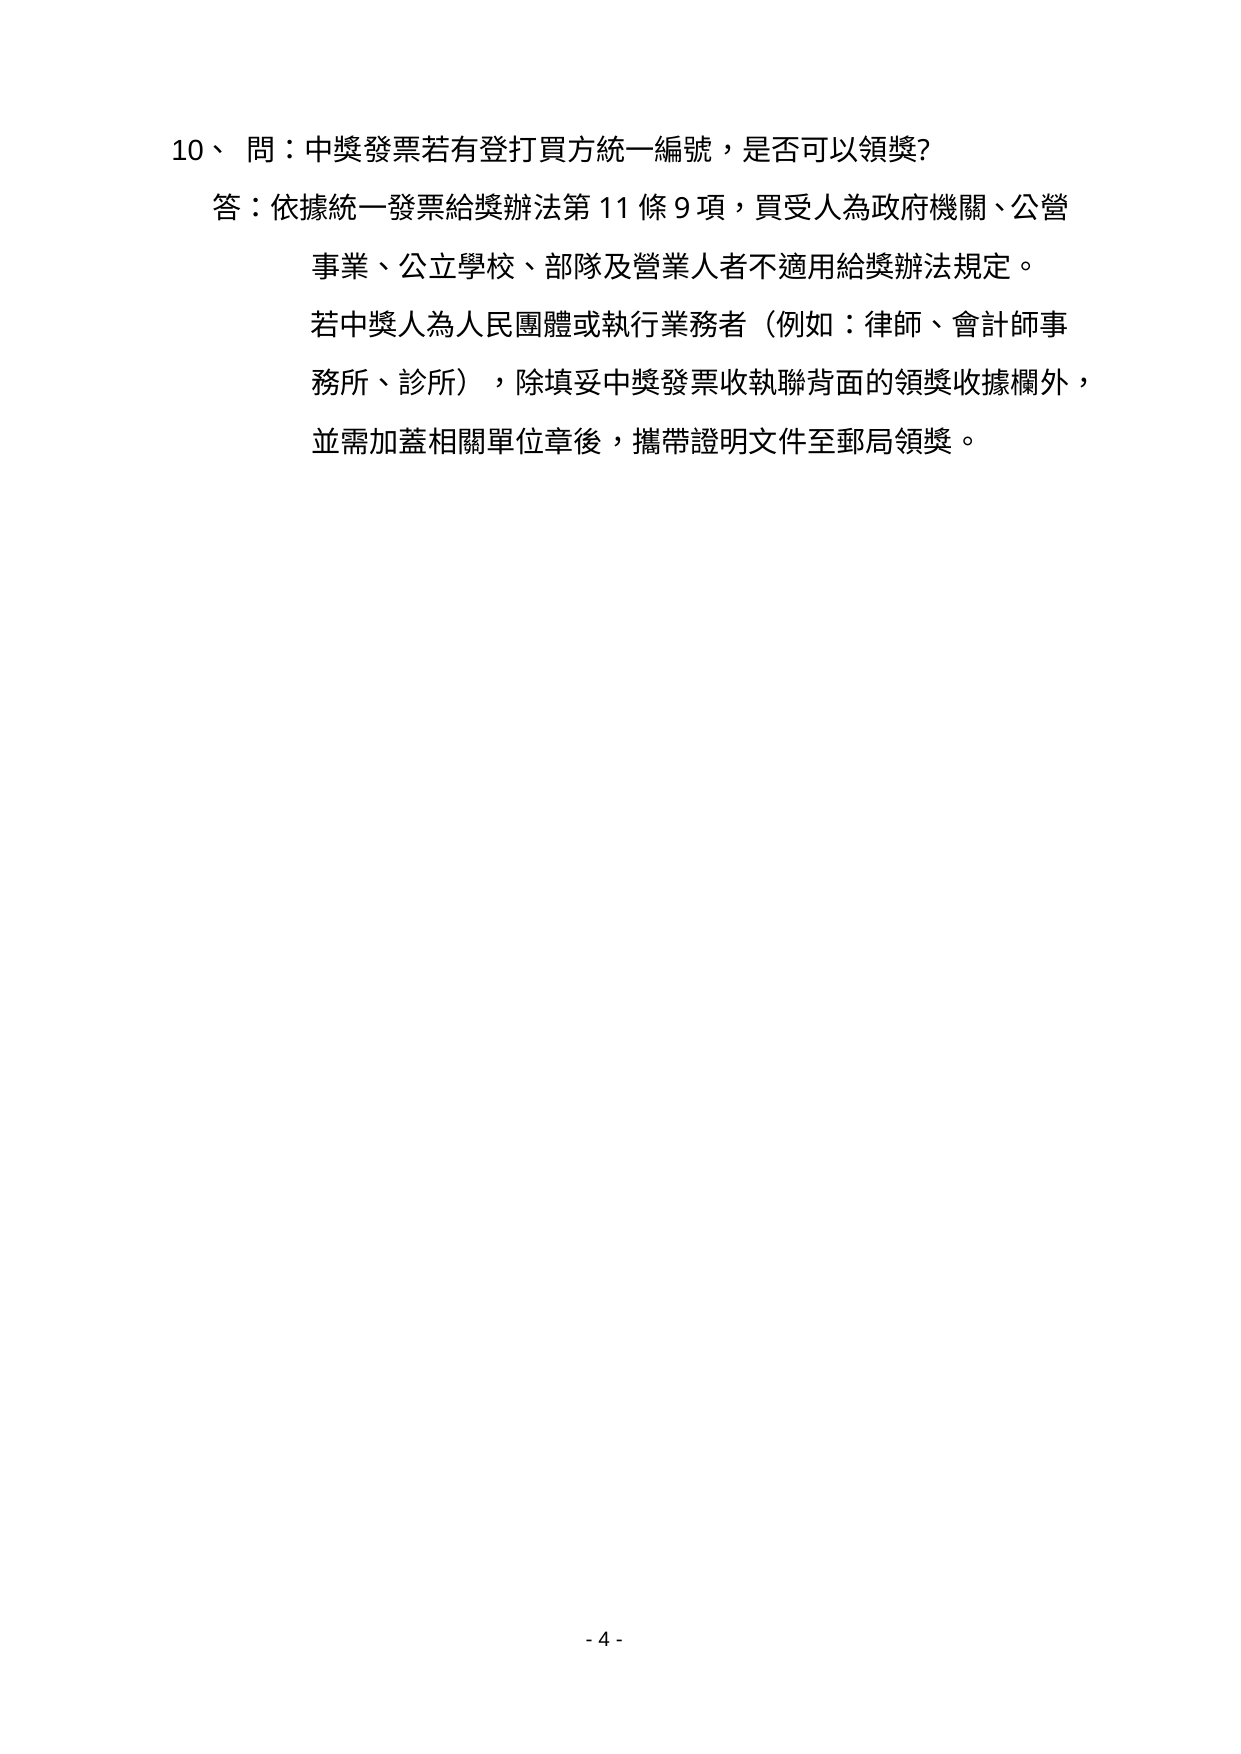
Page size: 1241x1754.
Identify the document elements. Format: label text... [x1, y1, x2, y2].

text 答：依據統一發票給獎辦法第 11 條9項，買受人為政府機關、公營事業、公立學校、部隊及營業人者不適用給獎辦法規定。 [174, 172, 1069, 289]
list 問：中獎發票若有登打買方統一編號，是否可以領獎? [171, 114, 1069, 172]
text 若中獎人為人民團體或執行業務者（例如：律師、會計師事務所、診所），除填妥中獎發票收執聯背面的領獎收據欄外，並需加蓋相關單位章後，攜帶證明文件至郵局領獎。 [310, 289, 1069, 464]
